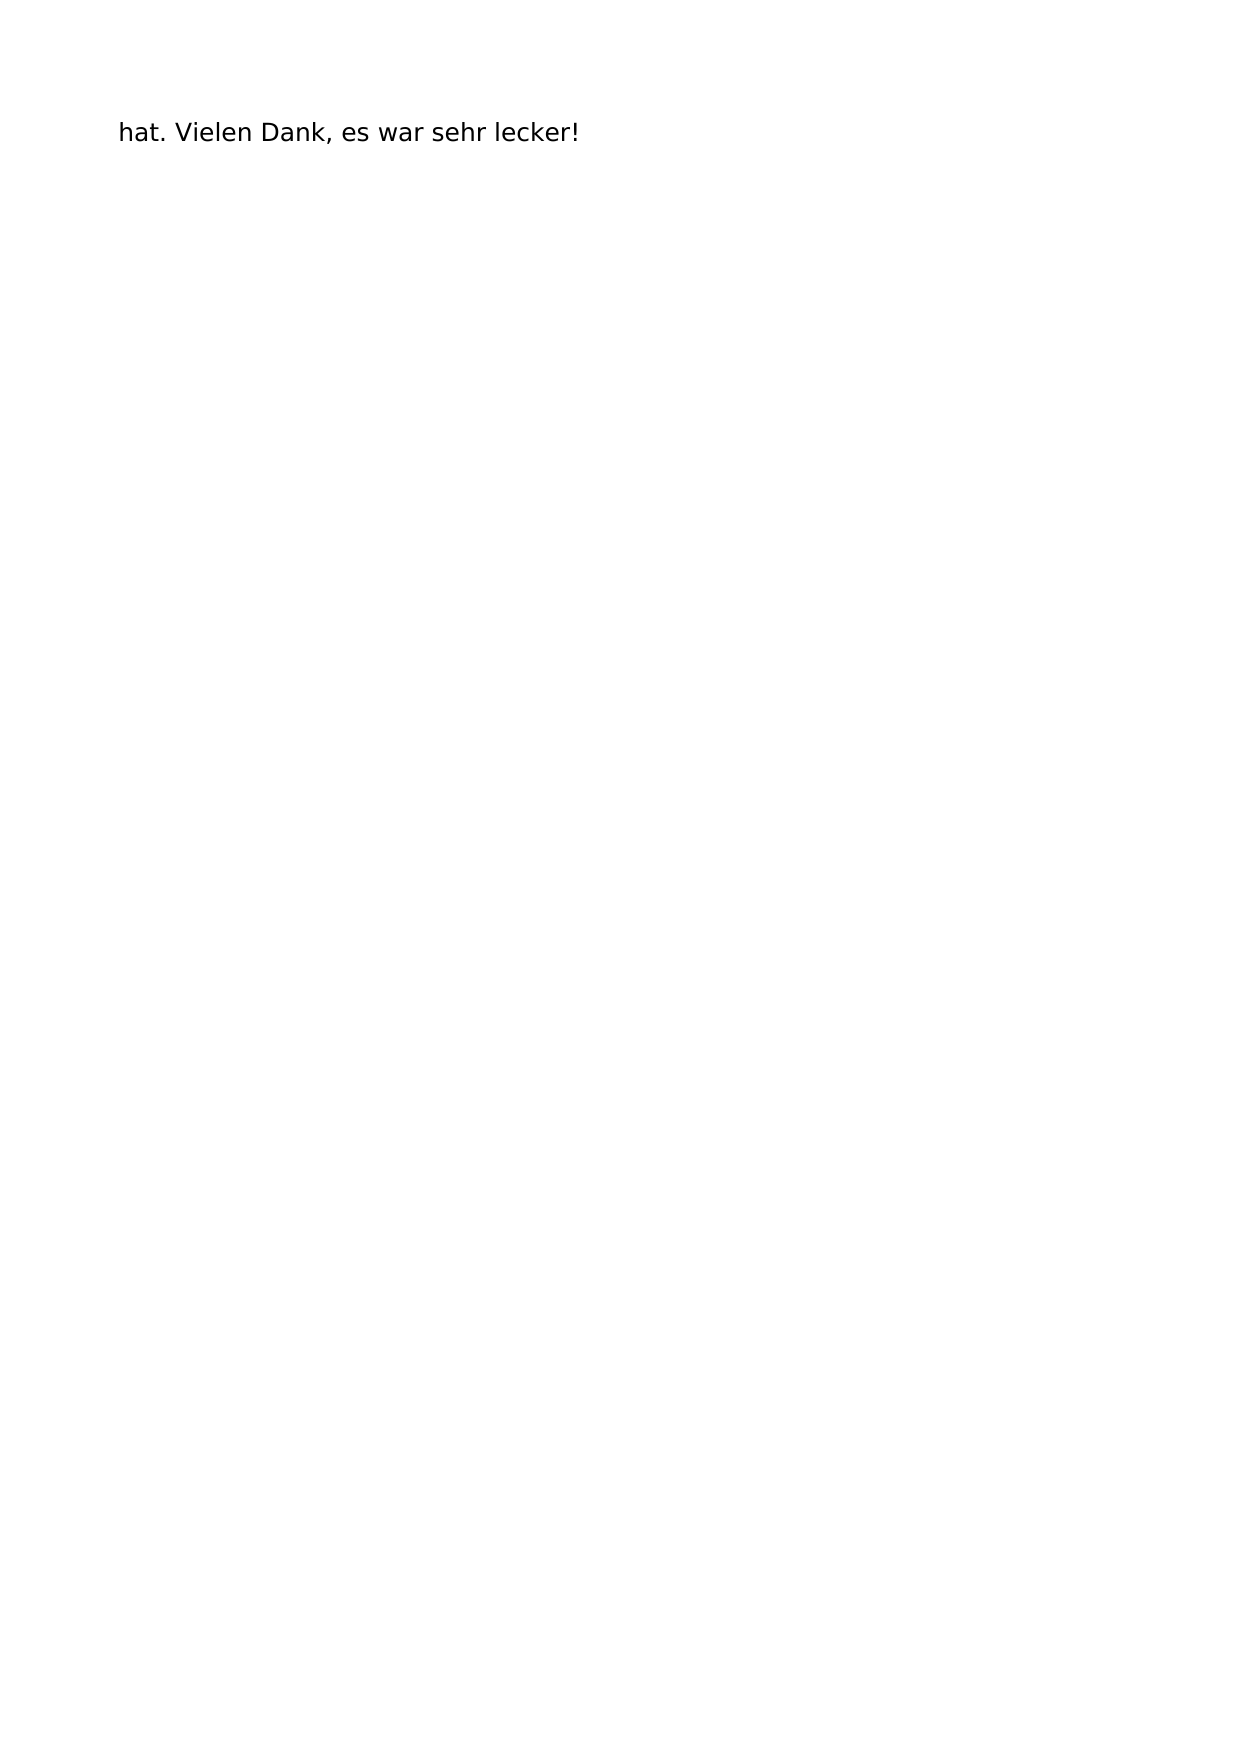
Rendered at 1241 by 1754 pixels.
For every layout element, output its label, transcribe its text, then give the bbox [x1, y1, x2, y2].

text hat. Vielen Dank, es war sehr lecker! [118, 118, 1122, 147]
